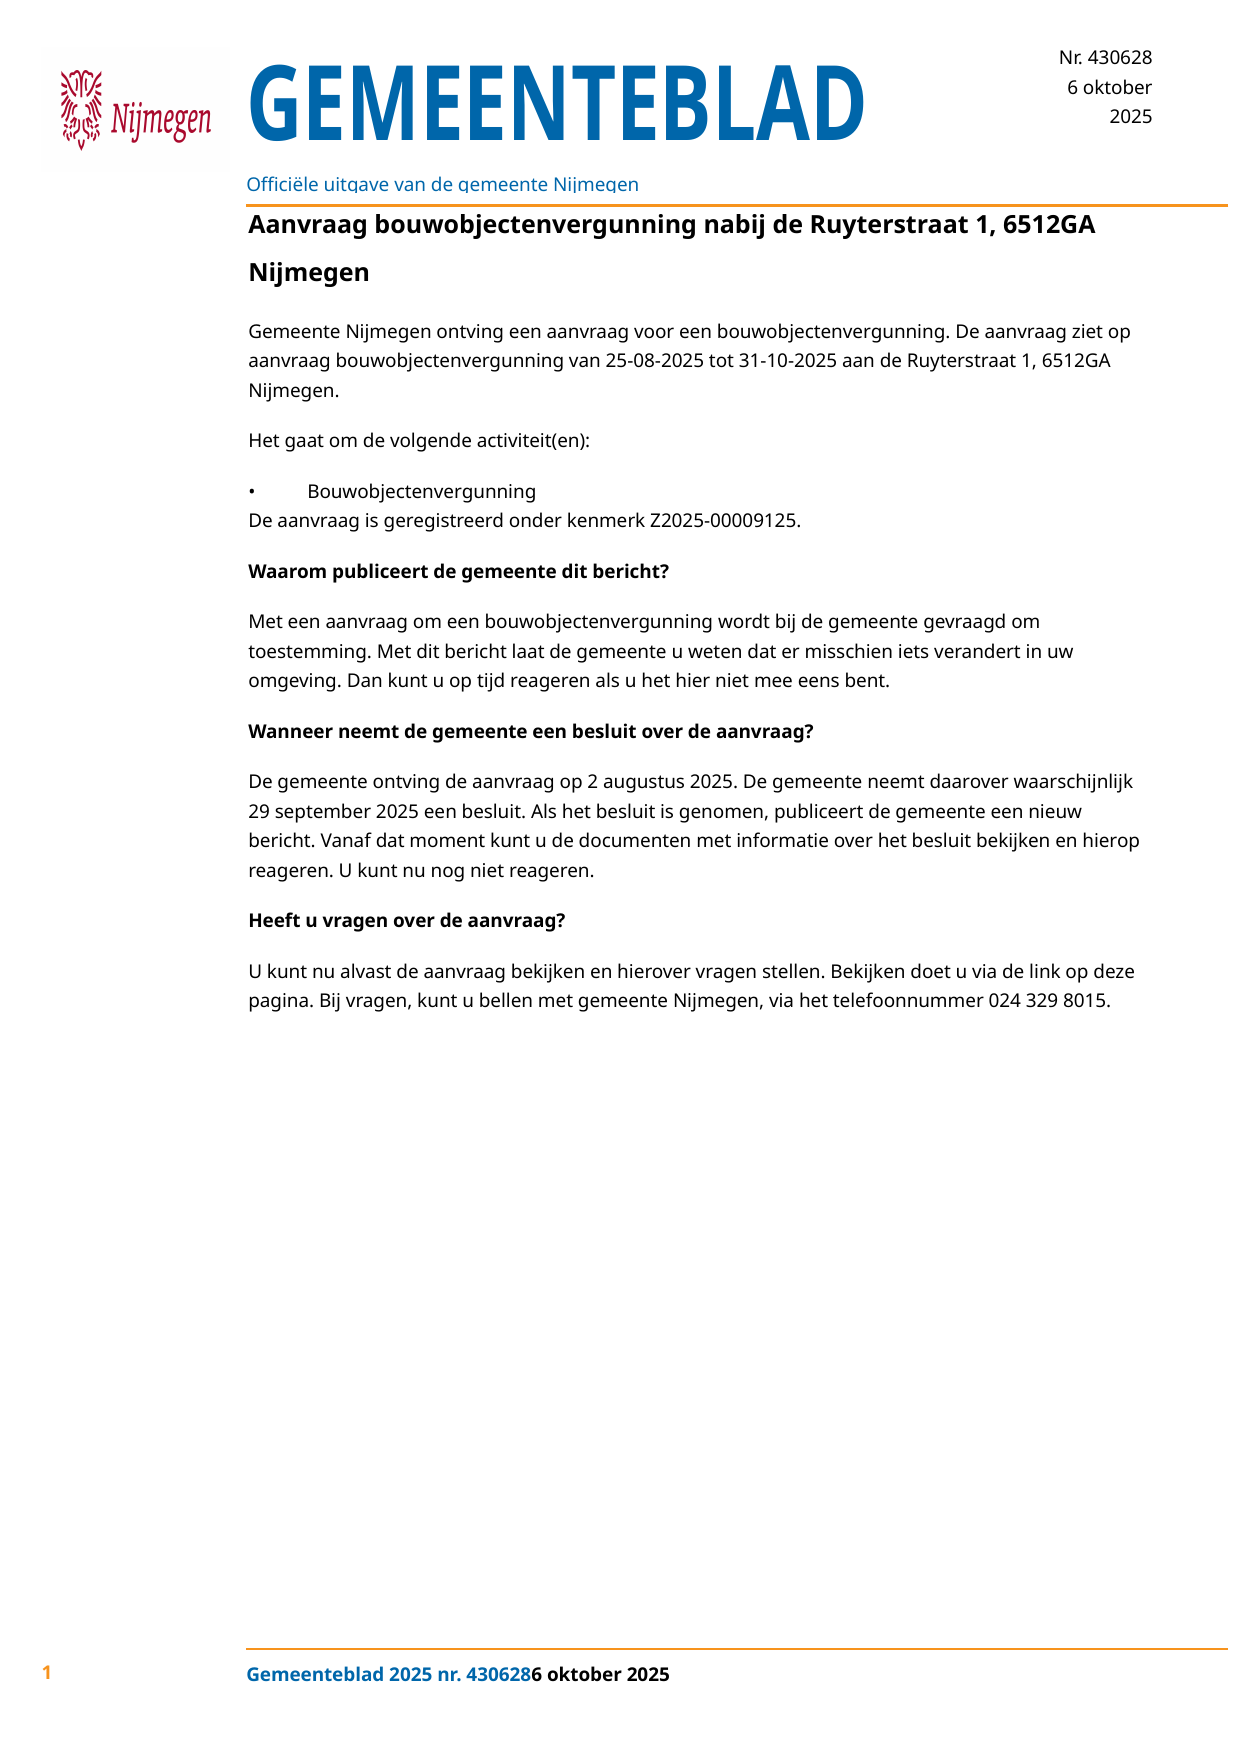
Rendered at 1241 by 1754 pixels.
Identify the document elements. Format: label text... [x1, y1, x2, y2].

text Aanvraag bouwobjectenvergunning nabij de Ruyterstraat 1, 6512GA Nijmegen [248, 207, 1152, 288]
text Wanneer neemt de gemeente een besluit over de aanvraag? [248, 718, 1152, 744]
text Gemeente Nijmegen ontving een aanvraag voor een bouwobjectenvergunning. De aanvraag ziet op aanvraag bouwobjectenvergunning van 25-08-2025 tot 31-10-2025 aan de Ruyterstraat 1, 6512GA Nijmegen. [248, 318, 1152, 403]
text Heeft u vragen over de aanvraag? [248, 907, 1152, 933]
list Bouwobjectenvergunning [248, 478, 1152, 504]
text De gemeente ontving de aanvraag op 2 augustus 2025. De gemeente neemt daarover waarschijnlijk 29 september 2025 een besluit. Als het besluit is genomen, publiceert de gemeente een nieuw bericht. Vanaf dat moment kunt u de documenten met informatie over het besluit bekijken en hierop reageren. U kunt nu nog niet reageren. [248, 768, 1152, 883]
text U kunt nu alvast de aanvraag bekijken en hierover vragen stellen. Bekijken doet u via de link op deze pagina. Bij vragen, kunt u bellen met gemeente Nijmegen, via het telefoonnummer 024 329 8015. [248, 958, 1152, 1013]
picture [41, 47, 231, 172]
text Het gaat om de volgende activiteit(en): [248, 427, 1152, 453]
text De aanvraag is geregistreerd onder kenmerk Z2025-00009125. [248, 507, 1152, 533]
text Met een aanvraag om een bouwobjectenvergunning wordt bij de gemeente gevraagd om toestemming. Met dit bericht laat de gemeente u weten dat er misschien iets verandert in uw omgeving. Dan kunt u op tijd reageren als u het hier niet mee eens bent. [248, 608, 1152, 693]
text Waarom publiceert de gemeente dit bericht? [248, 558, 1152, 584]
